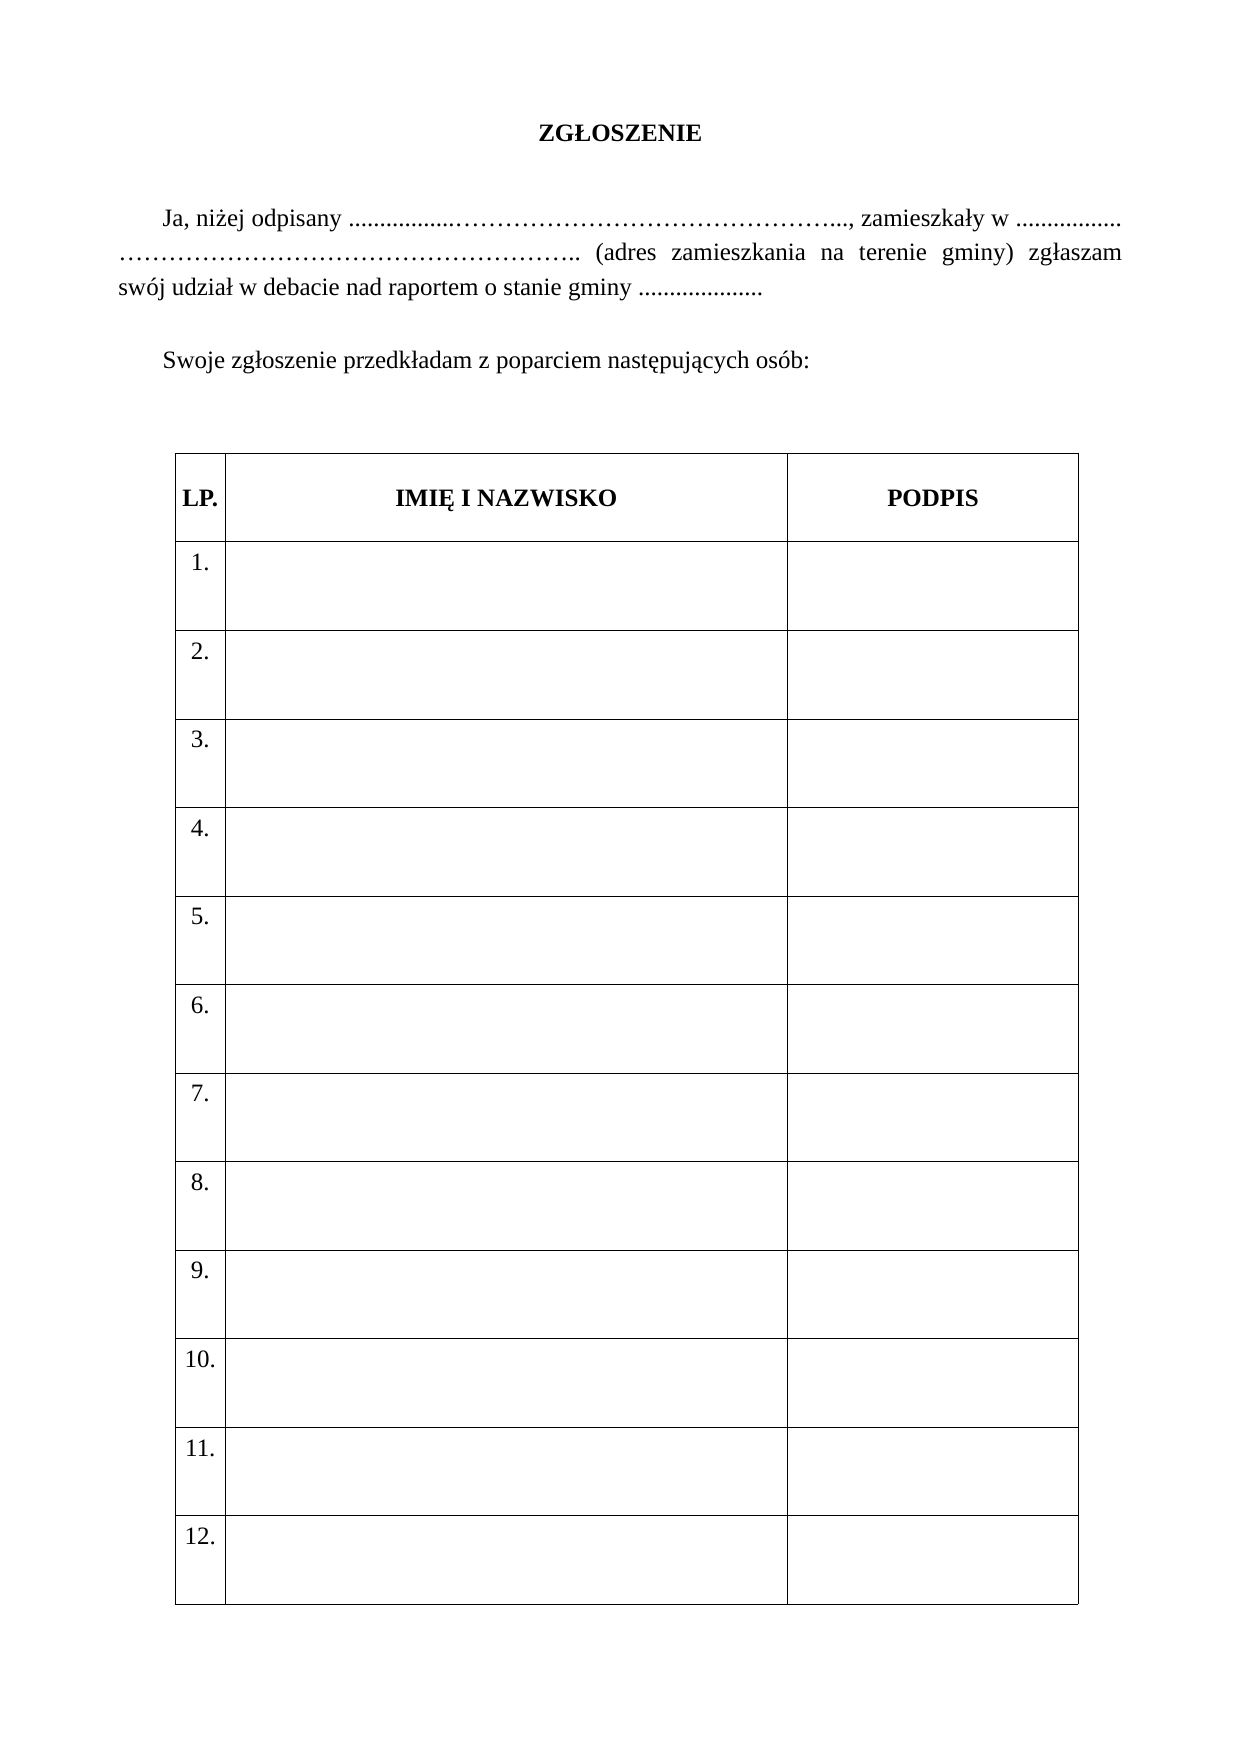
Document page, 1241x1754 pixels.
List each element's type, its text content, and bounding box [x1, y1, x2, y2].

table_cell 10. [176, 1339, 225, 1427]
table_cell [788, 897, 1078, 984]
table_cell [788, 1074, 1078, 1161]
table_cell [226, 1516, 787, 1604]
table_cell [788, 1428, 1078, 1515]
table_cell 11. [176, 1428, 225, 1515]
table_cell [788, 1516, 1078, 1604]
table_cell 7. [176, 1074, 225, 1161]
table_cell [788, 720, 1078, 807]
table_cell [226, 542, 787, 630]
table_cell [788, 1162, 1078, 1250]
table_cell [226, 1251, 787, 1338]
table_cell 1. [176, 542, 225, 630]
table_cell 3. [176, 720, 225, 807]
table_header PODPIS [788, 454, 1078, 541]
table_cell [788, 985, 1078, 1073]
table_cell [226, 897, 787, 984]
table_cell [788, 1251, 1078, 1338]
table_cell [788, 631, 1078, 718]
table_cell [226, 985, 787, 1073]
table_cell 6. [176, 985, 225, 1073]
table_cell [226, 1162, 787, 1250]
table_cell [226, 808, 787, 896]
table_header IMIĘ I NAZWISKO [226, 454, 787, 541]
table_cell 2. [176, 631, 225, 718]
table_cell [788, 542, 1078, 630]
table_cell 12. [176, 1516, 225, 1604]
table_cell [226, 1074, 787, 1161]
table_cell 5. [176, 897, 225, 984]
table_cell [226, 720, 787, 807]
table_cell 8. [176, 1162, 225, 1250]
table_cell 4. [176, 808, 225, 896]
table_cell [788, 808, 1078, 896]
table_cell [226, 631, 787, 718]
table_cell 9. [176, 1251, 225, 1338]
table_cell [788, 1339, 1078, 1427]
table_cell [226, 1339, 787, 1427]
table_header LP. [176, 454, 225, 541]
table_cell [226, 1428, 787, 1515]
